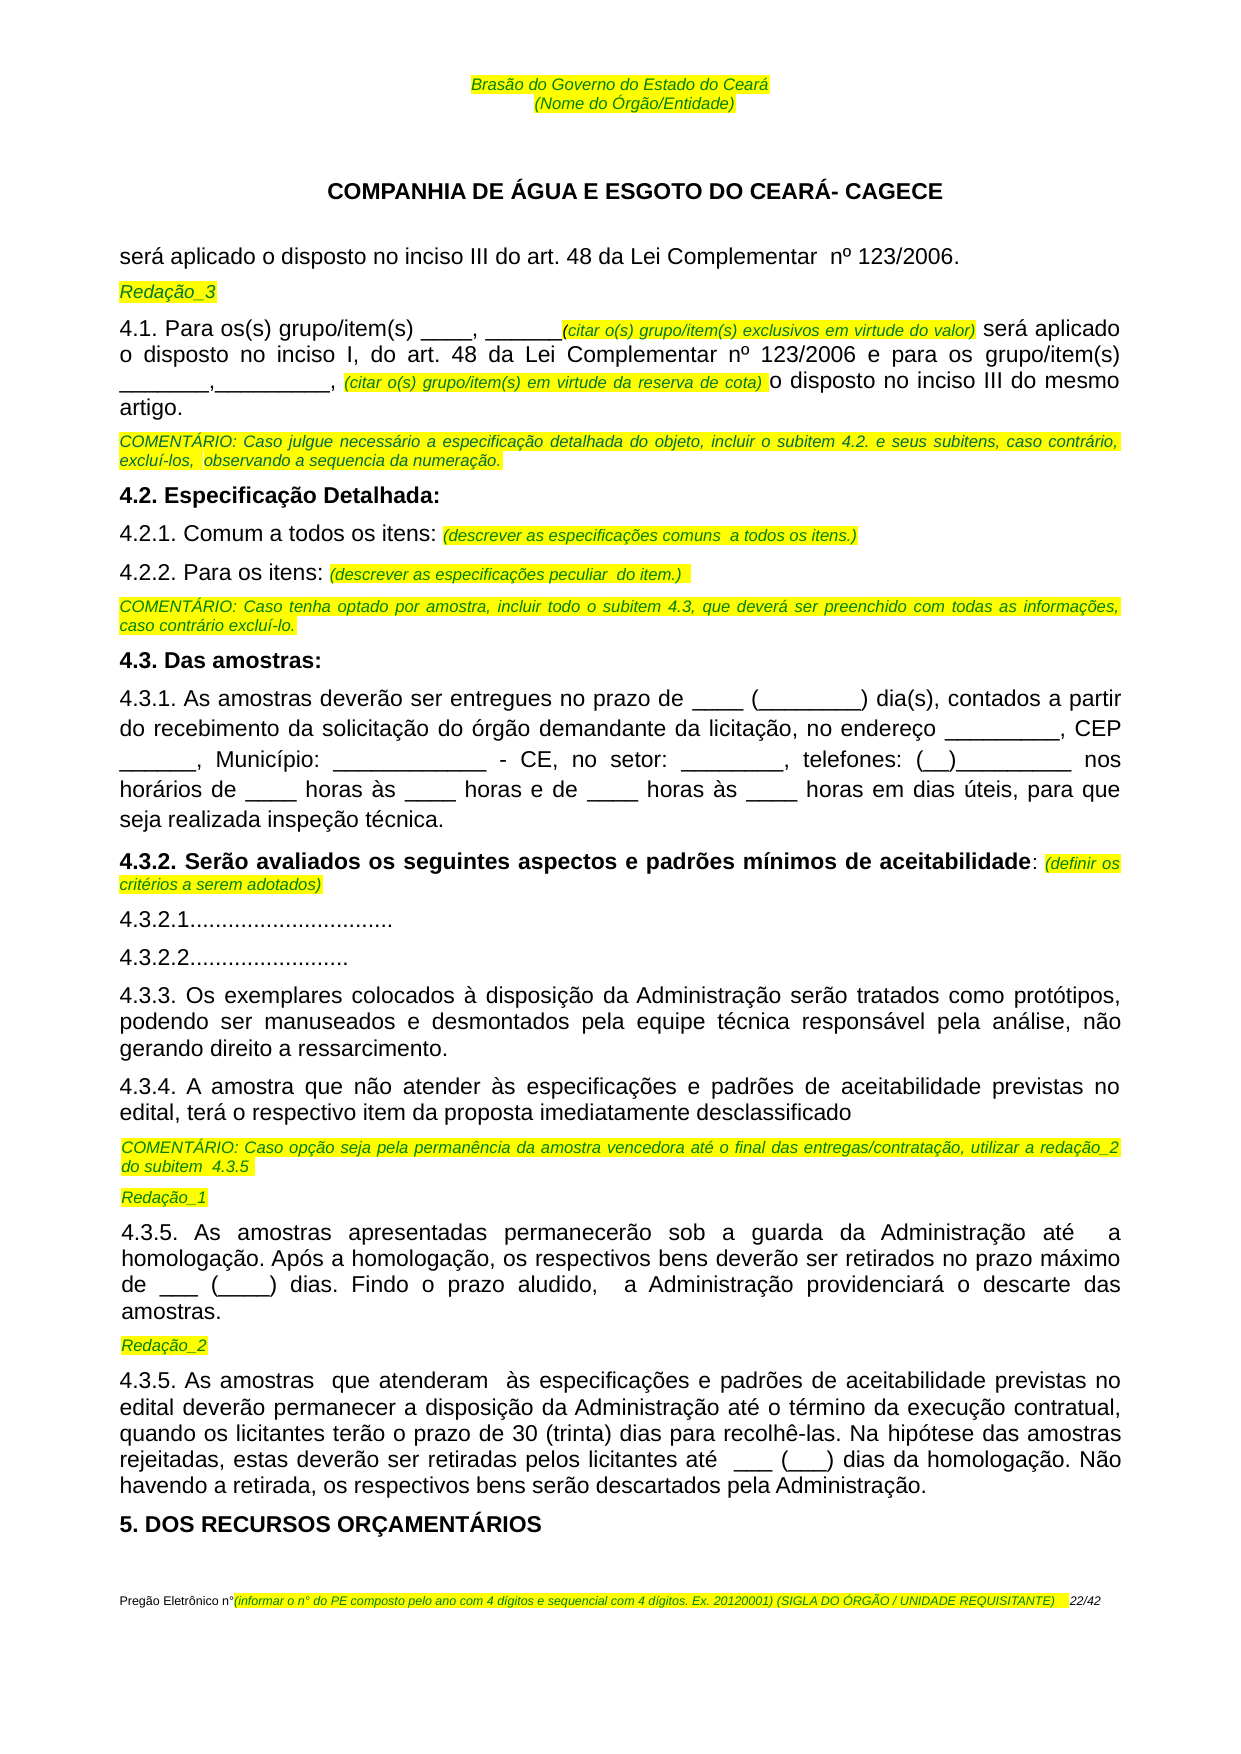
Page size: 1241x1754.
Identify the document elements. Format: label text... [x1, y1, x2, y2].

text COMENTÁRIO: Caso opção seja pela permanência da amostra vencedora até o final das entregas/contratação, utilizar a redação_2 do subitem 4.3.5 [121, 1137, 1121, 1176]
text COMENTÁRIO: Caso julgue necessário a especificação detalhada do objeto, incluir o subitem 4.2. e seus subitens, caso contrário, excluí-los, observando a sequencia da numeração. [119, 432, 1121, 470]
text Redação_2 [121, 1336, 1121, 1355]
text 4.2.1. Comum a todos os itens: (descrever as especificações comuns a todos os itens.) [119, 520, 1121, 547]
text 4.3.4. A amostra que não atender às especificações e padrões de aceitabilidade previstas no edital, terá o respectivo item da proposta imediatamente desclassificado [119, 1073, 1121, 1126]
text 4.3.5. As amostras apresentadas permanecerão sob a guarda da Administração até a homologação. Após a homologação, os respectivos bens deverão ser retirados no prazo máximo de ___ (____) dias. Findo o prazo aludido, a Administração providenciará o descarte das amostras. [121, 1219, 1121, 1324]
text Redação_1 [121, 1188, 1121, 1207]
text 4.3.3. Os exemplares colocados à disposição da Administração serão tratados como protótipos, podendo ser manuseados e desmontados pela equipe técnica responsável pela análise, não gerando direito a ressarcimento. [119, 982, 1121, 1061]
text será aplicado o disposto no inciso III do art. 48 da Lei Complementar nº 123/2006. [119, 243, 1120, 269]
text 4.3.5. As amostras que atenderam às especificações e padrões de aceitabilidade previstas no edital deverão permanecer a disposição da Administração até o término da execução contratual, quando os licitantes terão o prazo de 30 (trinta) dias para recolhê-las. Na hipótese das amostras rejeitadas, estas deverão ser retiradas pelos licitantes até ___ (___) dias da homologação. Não havendo a retirada, os respectivos bens serão descartados pela Administração. [119, 1367, 1121, 1499]
text 4.2. Especificação Detalhada: [119, 482, 1121, 508]
text Redação_3 [119, 281, 1120, 303]
text 4.2.2. Para os itens: (descrever as especificações peculiar do item.) [119, 558, 1121, 585]
text 5. DOS RECURSOS ORÇAMENTÁRIOS [119, 1511, 1121, 1537]
text 4.3.2.2......................... [119, 944, 1121, 970]
text 4.3.1. As amostras deverão ser entregues no prazo de ____ (________) dia(s), contados a partir do recebimento da solicitação do órgão demandante da licitação, no endereço _________, CEP ______, Município: ____________ - CE, no setor: ________, telefones: (__)_________ nos horários de ____ horas às ____ horas e de ____ horas às ____ horas em dias úteis, para que seja realizada inspeção técnica. [119, 685, 1121, 832]
text 4.3.2.1................................ [119, 906, 1121, 932]
text 4.3.2. Serão avaliados os seguintes aspectos e padrões mínimos de aceitabilidade: (definir os critérios a serem adotados) [119, 848, 1121, 894]
text 4.1. Para os(s) grupo/item(s) ____, ______(citar o(s) grupo/item(s) exclusivos em virtude do valor) será aplicado o disposto no inciso I, do art. 48 da Lei Complementar nº 123/2006 e para os grupo/item(s) _______,_________, (citar o(s) grupo/item(s) em virtude da reserva de cota) o disposto no inciso III do mesmo artigo. [119, 314, 1120, 420]
text COMENTÁRIO: Caso tenha optado por amostra, incluir todo o subitem 4.3, que deverá ser preenchido com todas as informações, caso contrário excluí-lo. [119, 597, 1121, 635]
text 4.3. Das amostras: [119, 647, 1121, 673]
